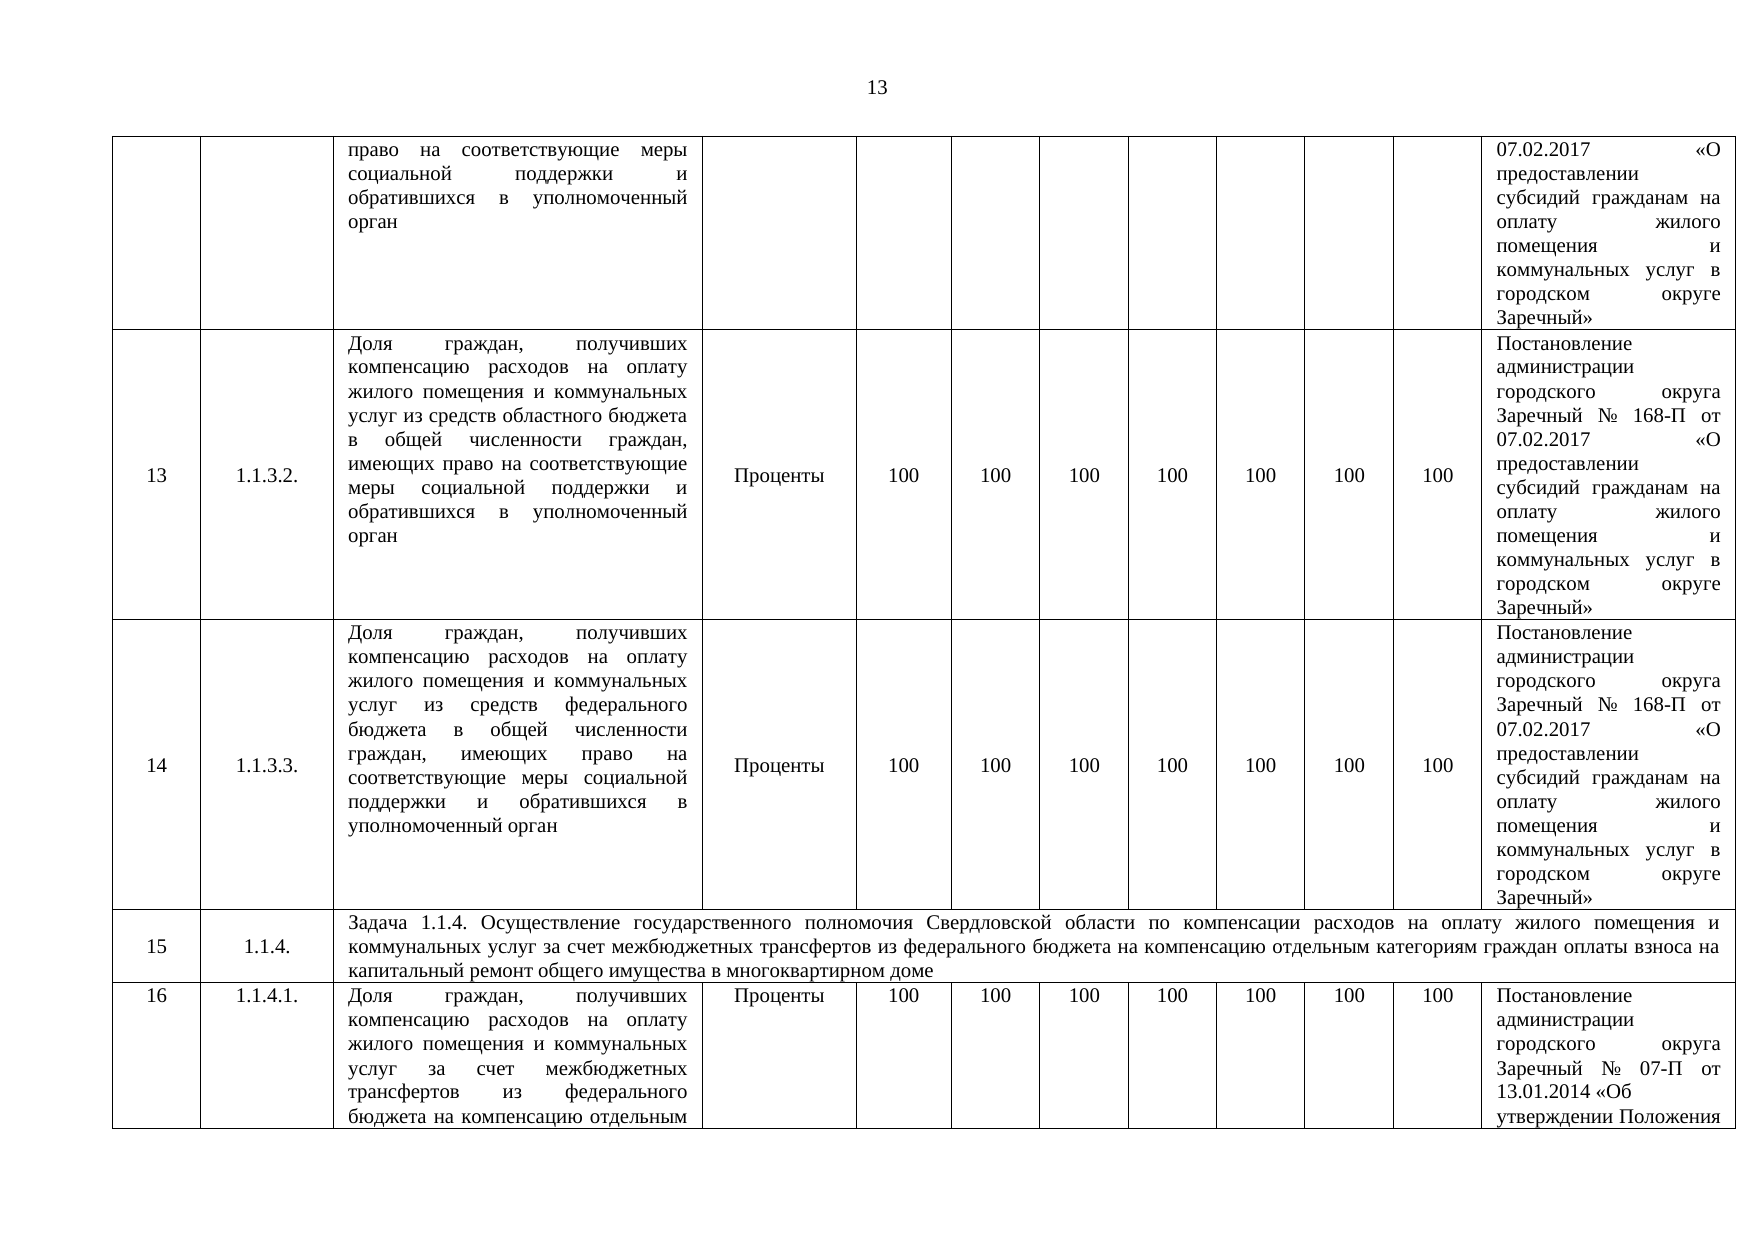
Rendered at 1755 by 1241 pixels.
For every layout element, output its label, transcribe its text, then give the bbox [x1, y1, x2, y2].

table_cell 100 [1217, 620, 1304, 909]
table_cell 100 [1040, 620, 1128, 909]
table_cell 100 [1129, 620, 1216, 909]
table_cell Проценты [703, 620, 856, 909]
table_cell 100 [857, 330, 951, 619]
table_cell 100 [1217, 983, 1304, 1128]
table_cell Постановление администрации городского округа Заречный № 07-П от 13.01.2014 «Об утверждении Положения [1482, 983, 1735, 1128]
table_cell [1394, 137, 1481, 329]
table_cell [1129, 137, 1216, 329]
table_cell 13 [113, 330, 200, 619]
table_cell 100 [1129, 983, 1216, 1128]
table_cell Доля граждан, получивших компенсацию расходов на оплату жилого помещения и коммунальных услуг за счет межбюджетных трансфертов из федерального бюджета на компенсацию отдельным [334, 983, 702, 1128]
table_cell Доля граждан, получивших компенсацию расходов на оплату жилого помещения и коммунальных услуг из средств областного бюджета в общей численности граждан, имеющих право на соответствующие меры социальной поддержки и обратившихся в уполномоченный орган [334, 330, 702, 619]
table_cell 100 [1217, 330, 1304, 619]
table_cell 100 [1394, 983, 1481, 1128]
table_cell 100 [1394, 330, 1481, 619]
table_cell [1305, 137, 1393, 329]
table_cell 100 [952, 983, 1039, 1128]
table_cell [1040, 137, 1128, 329]
table_cell 100 [1305, 330, 1393, 619]
table_cell право на соответствующие меры социальной поддержки и обратившихся в уполномоченный орган [334, 137, 702, 329]
table_cell 100 [1129, 330, 1216, 619]
table_cell 100 [952, 620, 1039, 909]
table_cell 1.1.3.2. [201, 330, 333, 619]
table_cell Постановление администрации городского округа Заречный № 168-П от 07.02.2017 «О предоставлении субсидий гражданам на оплату жилого помещения и коммунальных услуг в городском округе Заречный» [1482, 620, 1735, 909]
table_cell Проценты [703, 983, 856, 1128]
table_cell [703, 137, 856, 329]
table_cell [1217, 137, 1304, 329]
table_cell 07.02.2017 «О предоставлении субсидий гражданам на оплату жилого помещения и коммунальных услуг в городском округе Заречный» [1482, 137, 1735, 329]
table_cell 14 [113, 620, 200, 909]
table_cell [952, 137, 1039, 329]
table_cell 100 [1305, 620, 1393, 909]
table_cell 15 [113, 910, 200, 982]
table_cell Доля граждан, получивших компенсацию расходов на оплату жилого помещения и коммунальных услуг из средств федерального бюджета в общей численности граждан, имеющих право на соответствующие меры социальной поддержки и обратившихся в уполномоченный орган [334, 620, 702, 909]
table_cell 100 [952, 330, 1039, 619]
table_cell Проценты [703, 330, 856, 619]
table_cell 1.1.3.3. [201, 620, 333, 909]
table_cell Задача 1.1.4. Осуществление государственного полномочия Свердловской области по компенсации расходов на оплату жилого помещения и коммунальных услуг за счет межбюджетных трансфертов из федерального бюджета на компенсацию отдельным категориям граждан оплаты взноса на капитальный ремонт общего имущества в многоквартирном доме [334, 910, 1735, 982]
table_cell 16 [113, 983, 200, 1128]
table_cell [113, 137, 200, 329]
table_cell 100 [1394, 620, 1481, 909]
table_cell 100 [857, 620, 951, 909]
table_cell 1.1.4. [201, 910, 333, 982]
table_cell [201, 137, 333, 329]
table_cell Постановление администрации городского округа Заречный № 168-П от 07.02.2017 «О предоставлении субсидий гражданам на оплату жилого помещения и коммунальных услуг в городском округе Заречный» [1482, 330, 1735, 619]
table_cell 100 [857, 983, 951, 1128]
table_cell 1.1.4.1. [201, 983, 333, 1128]
table_cell 100 [1040, 983, 1128, 1128]
table_cell 100 [1305, 983, 1393, 1128]
table_cell 100 [1040, 330, 1128, 619]
table_cell [857, 137, 951, 329]
